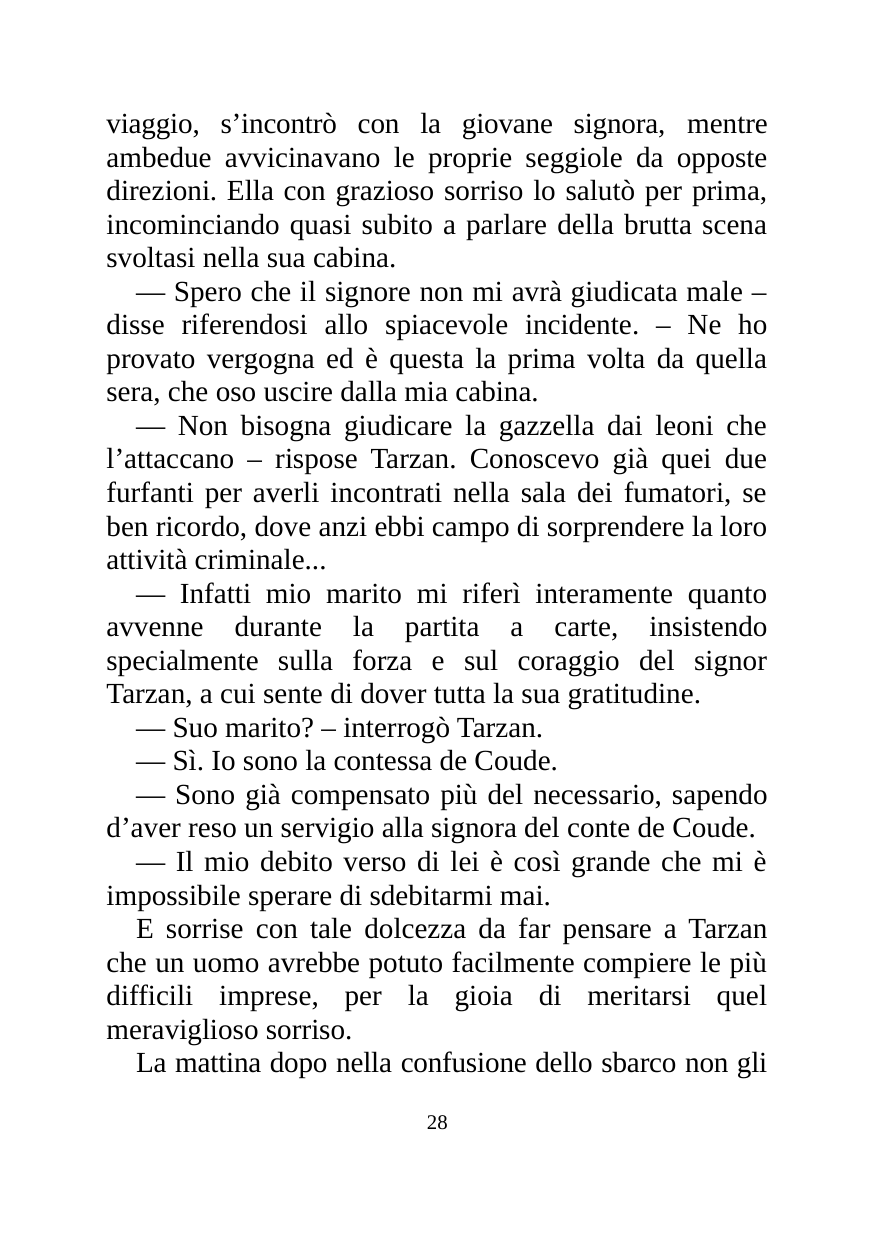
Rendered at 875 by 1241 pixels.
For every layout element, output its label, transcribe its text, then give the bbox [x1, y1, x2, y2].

text — Sì. Io sono la contessa de Coude. [106, 743, 768, 777]
text — Spero che il signore non mi avrà giudicata male – disse riferendosi allo spiacevole incidente. – Ne ho provato vergogna ed è questa la prima volta da quella sera, che oso uscire dalla mia cabina. [106, 274, 768, 408]
text — Il mio debito verso di lei è così grande che mi è impossibile sperare di sdebitarmi mai. [106, 844, 768, 911]
text — Sono già compensato più del necessario, sapendo d’aver reso un servigio alla signora del conte de Coude. [106, 777, 768, 844]
text — Non bisogna giudicare la gazzella dai leoni che l’attaccano – rispose Tarzan. Conoscevo già quei due furfanti per averli incontrati nella sala dei fumatori, se ben ricordo, dove anzi ebbi campo di sorprendere la loro attività criminale... [106, 408, 768, 576]
text viaggio, s’incontrò con la giovane signora, mentre ambedue avvicinavano le proprie seggiole da opposte direzioni. Ella con grazioso sorriso lo salutò per prima, incominciando quasi subito a parlare della brutta scena svoltasi nella sua cabina. [106, 106, 768, 274]
text — Infatti mio marito mi riferì interamente quanto avvenne durante la partita a carte, insistendo specialmente sulla forza e sul coraggio del signor Tarzan, a cui sente di dover tutta la sua gratitudine. [106, 576, 768, 710]
text — Suo marito? – interrogò Tarzan. [106, 710, 768, 743]
text La mattina dopo nella confusione dello sbarco non gli [106, 1045, 768, 1079]
text E sorrise con tale dolcezza da far pensare a Tarzan che un uomo avrebbe potuto facilmente compiere le più difficili imprese, per la gioia di meritarsi quel meraviglioso sorriso. [106, 911, 768, 1045]
